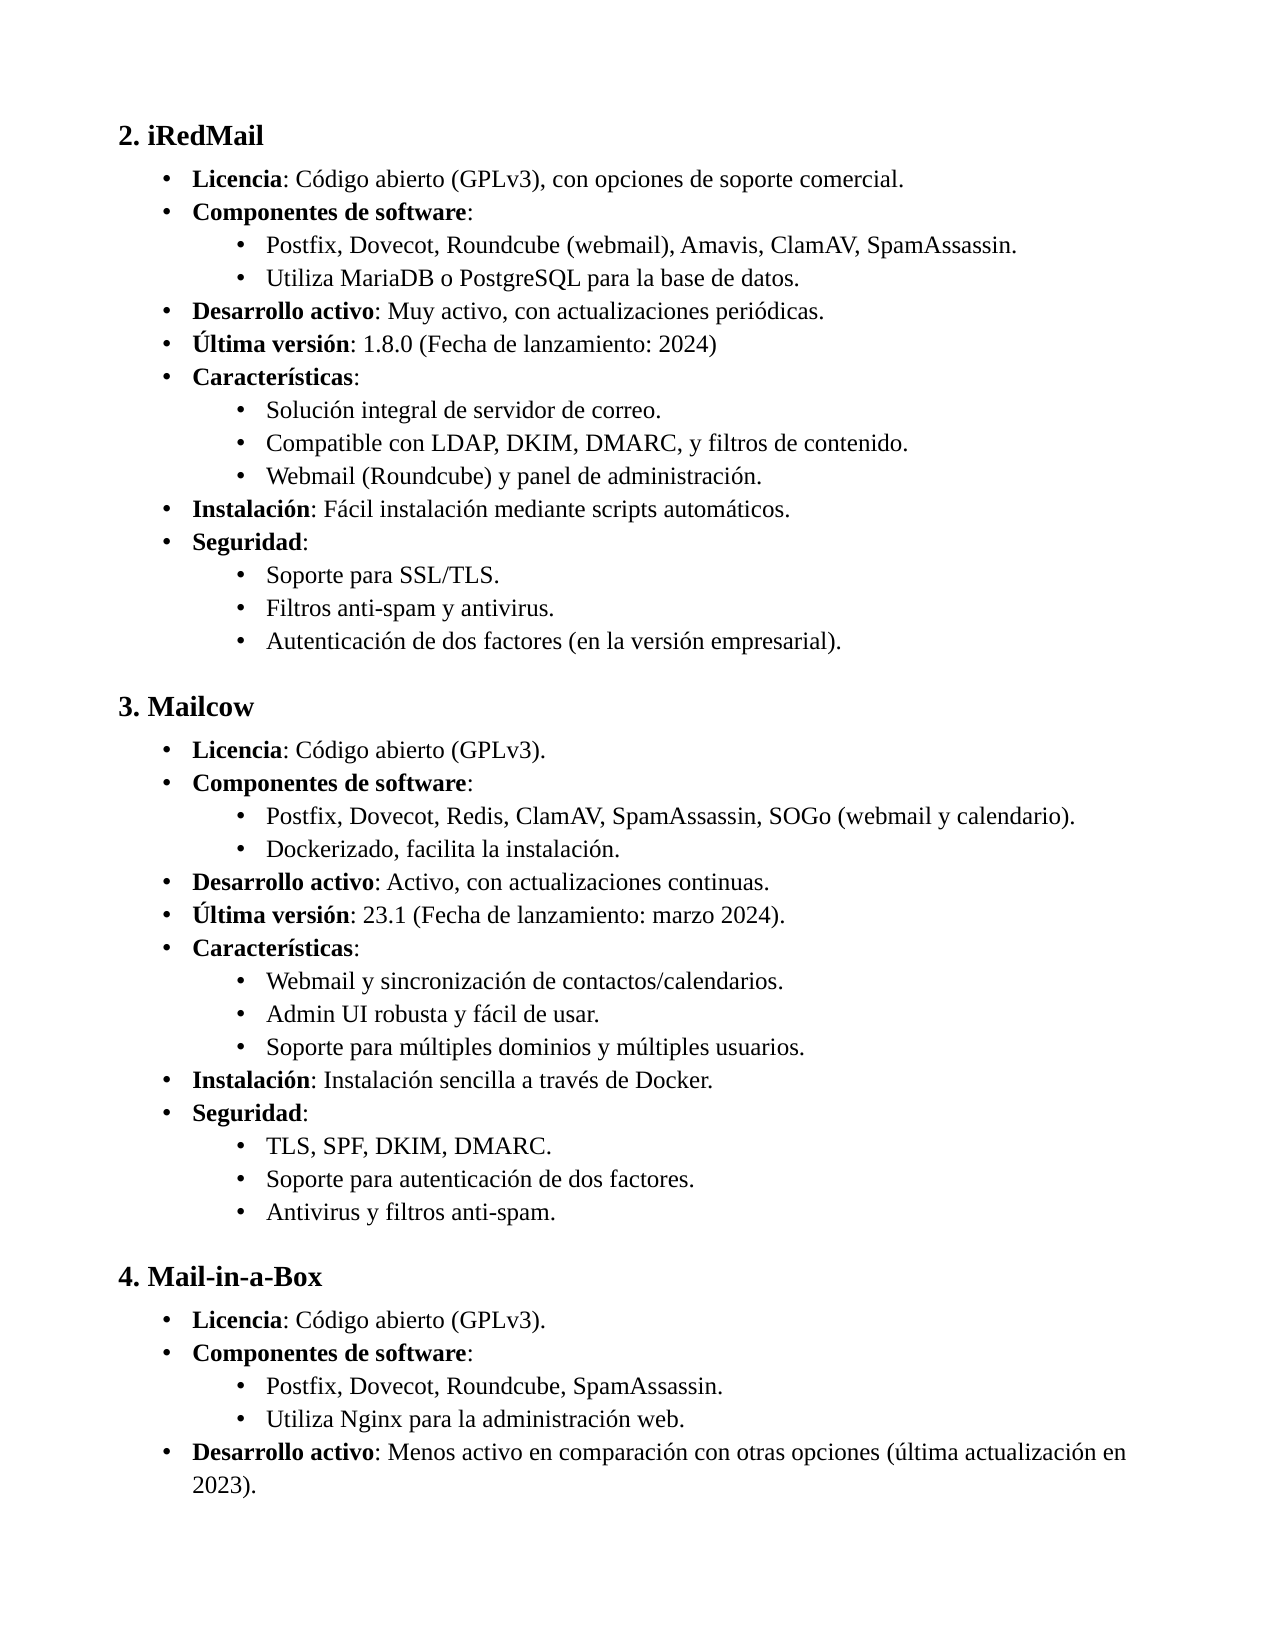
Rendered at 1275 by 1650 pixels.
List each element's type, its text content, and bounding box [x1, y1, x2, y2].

list Componentes de software: [162, 768, 1157, 796]
list Desarrollo activo: Activo, con actualizaciones continuas. [162, 867, 1157, 896]
list Postfix, Dovecot, Redis, ClamAV, SpamAssassin, SOGo (webmail y calendario). [236, 801, 1157, 829]
list Antivirus y filtros anti-spam. [236, 1197, 1157, 1226]
list Licencia: Código abierto (GPLv3). [162, 735, 1157, 763]
list Última versión: 23.1 (Fecha de lanzamiento: marzo 2024). [162, 900, 1157, 928]
list Características: [162, 362, 1157, 391]
subtitle 3. Mailcow [118, 689, 1157, 722]
list Utiliza Nginx para la administración web. [236, 1404, 1157, 1433]
list Seguridad: [162, 527, 1157, 556]
list Solución integral de servidor de correo. [236, 395, 1157, 424]
list Soporte para autenticación de dos factores. [236, 1164, 1157, 1193]
list Utiliza MariaDB o PostgreSQL para la base de datos. [236, 263, 1157, 292]
list Última versión: 1.8.0 (Fecha de lanzamiento: 2024) [162, 329, 1157, 358]
list Licencia: Código abierto (GPLv3), con opciones de soporte comercial. [162, 164, 1157, 193]
list Soporte para SSL/TLS. [236, 560, 1157, 589]
list Dockerizado, facilita la instalación. [236, 834, 1157, 862]
list Autenticación de dos factores (en la versión empresarial). [236, 626, 1157, 655]
list Instalación: Fácil instalación mediante scripts automáticos. [162, 494, 1157, 523]
list Webmail y sincronización de contactos/calendarios. [236, 966, 1157, 994]
list Instalación: Instalación sencilla a través de Docker. [162, 1065, 1157, 1094]
subtitle 4. Mail-in-a-Box [118, 1259, 1157, 1293]
list Admin UI robusta y fácil de usar. [236, 999, 1157, 1028]
list Postfix, Dovecot, Roundcube, SpamAssassin. [236, 1371, 1157, 1400]
list Desarrollo activo: Menos activo en comparación con otras opciones (última actualización en 2023). [162, 1437, 1157, 1499]
list Filtros anti-spam y antivirus. [236, 593, 1157, 622]
list Seguridad: [162, 1098, 1157, 1127]
list Webmail (Roundcube) y panel de administración. [236, 461, 1157, 490]
list Características: [162, 933, 1157, 962]
list Componentes de software: [162, 1338, 1157, 1367]
list Postfix, Dovecot, Roundcube (webmail), Amavis, ClamAV, SpamAssassin. [236, 230, 1157, 259]
list Compatible con LDAP, DKIM, DMARC, y filtros de contenido. [236, 428, 1157, 457]
list Desarrollo activo: Muy activo, con actualizaciones periódicas. [162, 296, 1157, 325]
list Soporte para múltiples dominios y múltiples usuarios. [236, 1032, 1157, 1061]
list TLS, SPF, DKIM, DMARC. [236, 1131, 1157, 1160]
subtitle 2. iRedMail [118, 118, 1157, 152]
list Licencia: Código abierto (GPLv3). [162, 1305, 1157, 1334]
list Componentes de software: [162, 197, 1157, 226]
